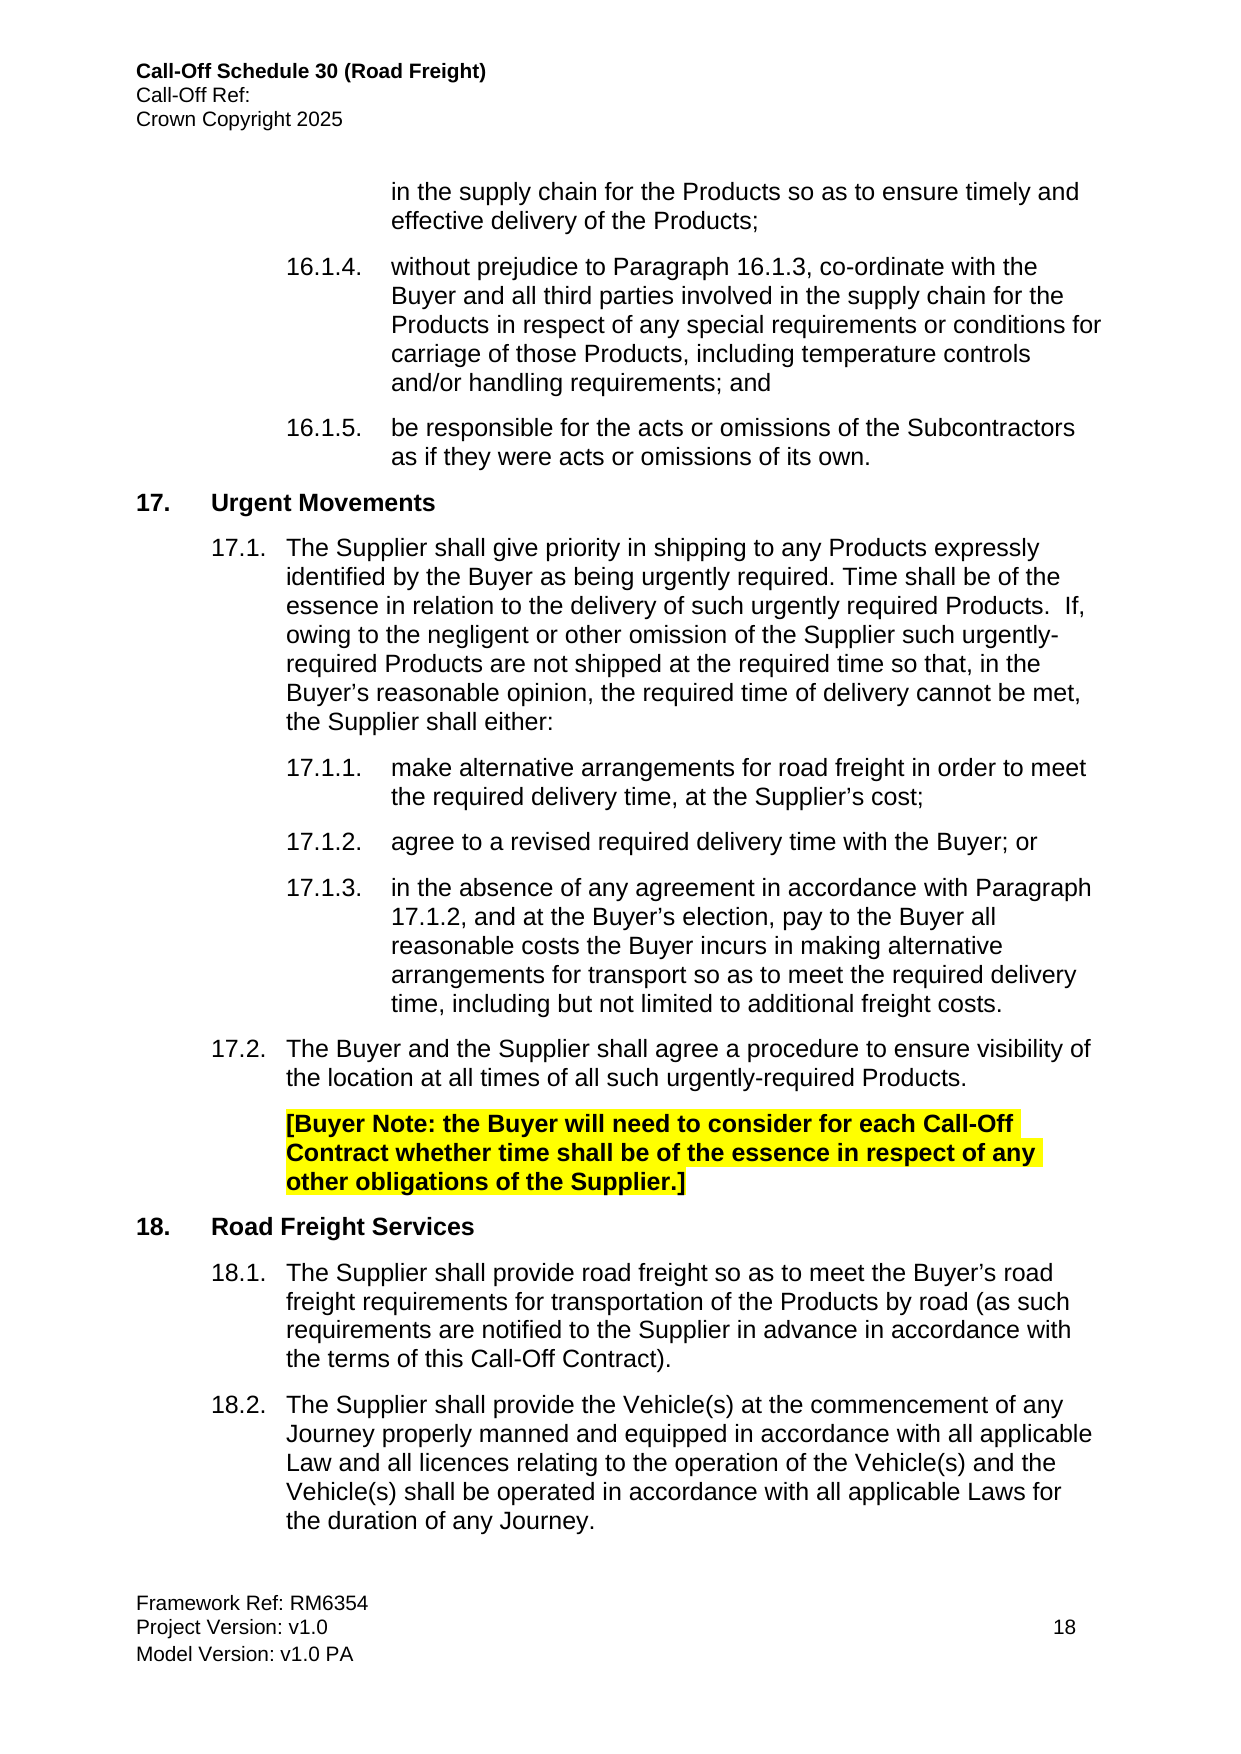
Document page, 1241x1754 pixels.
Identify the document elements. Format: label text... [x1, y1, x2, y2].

list in the supply chain for the Products so as to ensure timely and effective delivery of the Products; [286, 177, 1104, 235]
list The Supplier shall provide road freight so as to meet the Buyer’s road freight requirements for transportation of the Products by road (as such requirements are notified to the Supplier in advance in accordance with the terms of this Call-Off Contract). [211, 1258, 1104, 1373]
list Urgent Movements [136, 488, 1104, 517]
list The Supplier shall give priority in shipping to any Products expressly identified by the Buyer as being urgently required. Time shall be of the essence in relation to the delivery of such urgently required Products. If, owing to the negligent or other omission of the Supplier such urgently-required Products are not shipped at the required time so that, in the Buyer’s reasonable opinion, the required time of delivery cannot be met, the Supplier shall either: [211, 533, 1104, 736]
list without prejudice to Paragraph 16.1.3, co-ordinate with the Buyer and all third parties involved in the supply chain for the Products in respect of any special requirements or conditions for carriage of those Products, including temperature controls and/or handling requirements; and [286, 252, 1104, 396]
list The Buyer and the Supplier shall agree a procedure to ensure visibility of the location at all times of all such urgently-required Products. [211, 1034, 1104, 1092]
list The Supplier shall provide the Vehicle(s) at the commencement of any Journey properly manned and equipped in accordance with all applicable Law and all licences relating to the operation of the Vehicle(s) and the Vehicle(s) shall be operated in accordance with all applicable Laws for the duration of any Journey. [211, 1390, 1104, 1535]
list agree to a revised required delivery time with the Buyer; or [286, 827, 1104, 856]
list be responsible for the acts or omissions of the Subcontractors as if they were acts or omissions of its own. [286, 413, 1104, 471]
text [Buyer Note: the Buyer will need to consider for each Call-Off Contract whether time shall be of the essence in respect of any other obligations of the Supplier.] [286, 1109, 1104, 1195]
list in the absence of any agreement in accordance with Paragraph 17.1.2, and at the Buyer’s election, pay to the Buyer all reasonable costs the Buyer incurs in making alternative arrangements for transport so as to meet the required delivery time, including but not limited to additional freight costs. [286, 873, 1104, 1018]
list Road Freight Services [136, 1212, 1104, 1241]
list make alternative arrangements for road freight in order to meet the required delivery time, at the Supplier’s cost; [286, 753, 1104, 811]
